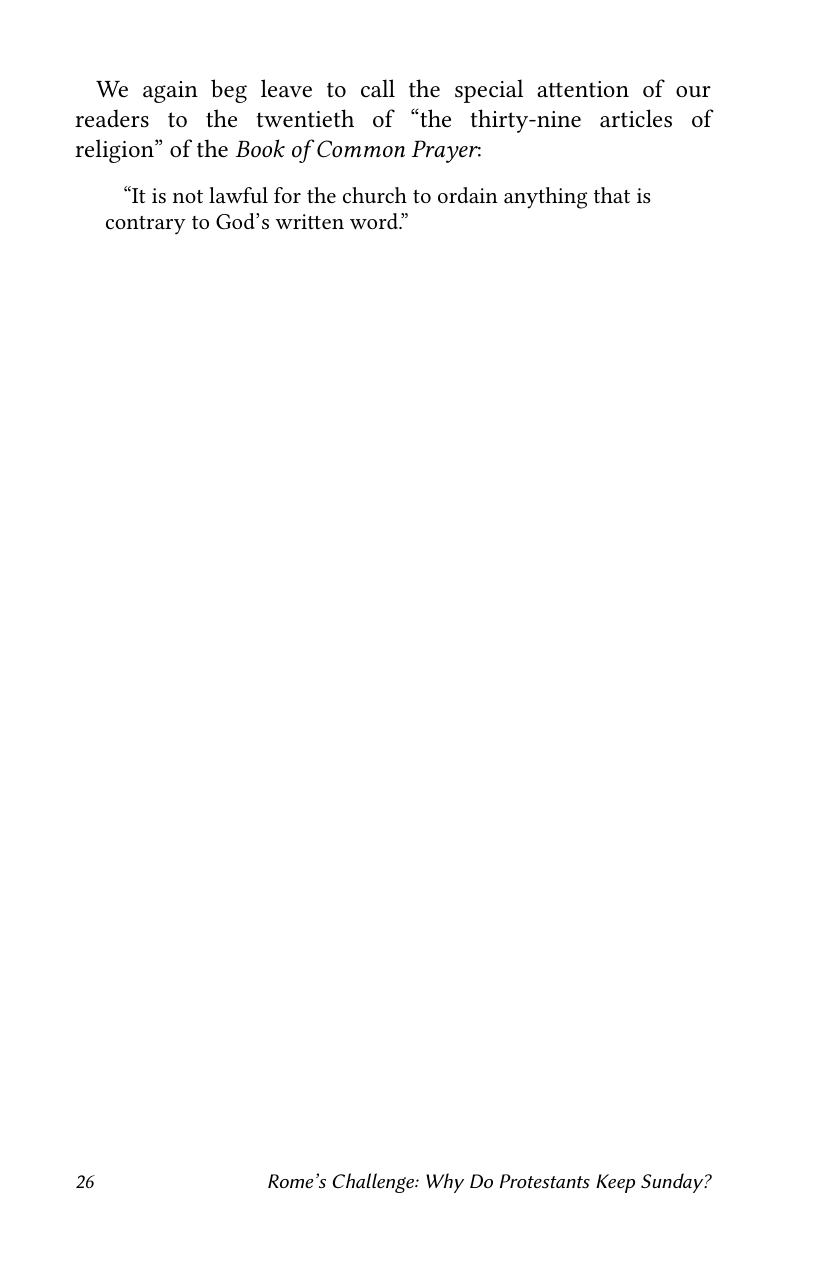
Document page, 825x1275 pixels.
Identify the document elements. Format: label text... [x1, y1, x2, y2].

text “It is not lawful for the church to ordain anything that is contrary to God’s written word.” [105, 183, 682, 236]
text We again beg leave to call the special attention of our readers to the twentieth of “the thirty-nine articles of religion” of the Book of Common Prayer: [75, 75, 712, 163]
